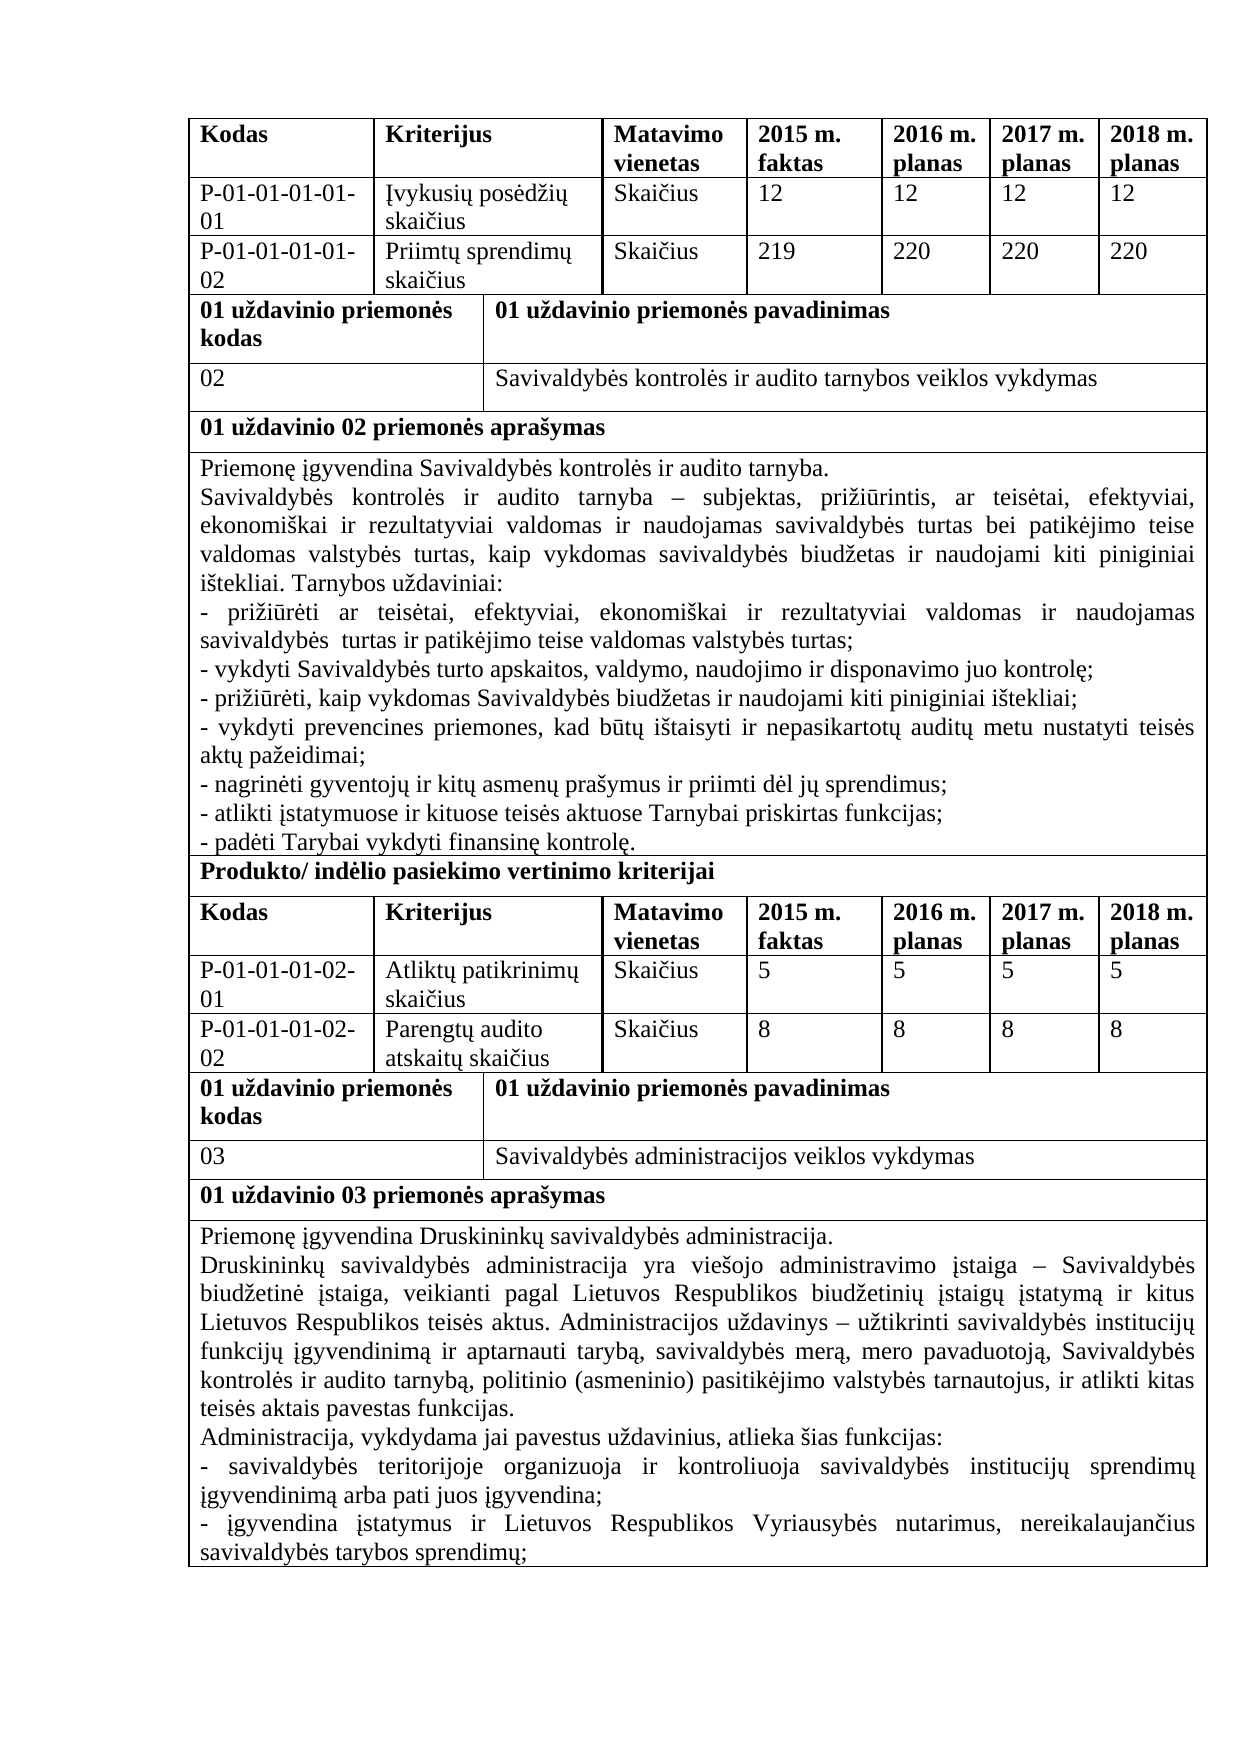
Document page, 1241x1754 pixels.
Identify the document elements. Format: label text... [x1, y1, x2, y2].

table_cell 5 [883, 956, 989, 1013]
table_cell 219 [748, 236, 881, 294]
table_cell Kriterijus [375, 119, 601, 177]
table_cell 8 [1100, 1014, 1206, 1072]
table_cell Kodas [190, 897, 373, 954]
table_cell P-01-01-01-02-02 [190, 1014, 373, 1072]
table_cell 220 [991, 236, 1098, 294]
table_cell 12 [991, 178, 1098, 235]
table_cell Priemonę įgyvendina Savivaldybės kontrolės ir audito tarnyba. Savivaldybės kontrolės ir audito tarnyba – subjektas, prižiūrintis, ar teisėtai, efektyviai, ekonomiškai ir rezultatyviai valdomas ir naudojamas savivaldybės turtas bei patikėjimo teise valdomas valstybės turtas, kaip vykdomas savivaldybės biudžetas ir naudojami kiti piniginiai ištekliai. Tarnybos uždaviniai: - prižiūrėti ar teisėtai, efektyviai, ekonomiškai ir rezultatyviai valdomas ir naudojamas savivaldybės turtas ir patikėjimo teise valdomas valstybės turtas; - vykdyti Savivaldybės turto apskaitos, valdymo, naudojimo ir disponavimo juo kontrolę; - prižiūrėti, kaip vykdomas Savivaldybės biudžetas ir naudojami kiti piniginiai ištekliai; - vykdyti prevencines priemones, kad būtų ištaisyti ir nepasikartotų auditų metu nustatyti teisės aktų pažeidimai; - nagrinėti gyventojų ir kitų asmenų prašymus ir priimti dėl jų sprendimus; - atlikti įstatymuose ir kituose teisės aktuose Tarnybai priskirtas funkcijas; - padėti Tarybai vykdyti finansinę kontrolę. [190, 453, 1206, 855]
table_cell Atliktų patikrinimų skaičius [375, 956, 601, 1013]
table_cell 12 [1100, 178, 1206, 235]
table_cell 2016 m. planas [883, 897, 989, 954]
table_cell Kodas [190, 119, 373, 177]
table_cell 02 [190, 364, 483, 411]
table_cell Priimtų sprendimų skaičius [375, 236, 601, 294]
table_cell 2017 m. planas [991, 119, 1098, 177]
table_cell 2015 m. faktas [748, 897, 881, 954]
table_cell 8 [748, 1014, 881, 1072]
table_cell 5 [748, 956, 881, 1013]
table_cell Skaičius [604, 1014, 746, 1072]
table_cell 8 [883, 1014, 989, 1072]
table_cell Savivaldybės administracijos veiklos vykdymas [484, 1141, 1206, 1179]
table_cell 220 [1100, 236, 1206, 294]
table_cell Įvykusių posėdžių skaičius [375, 178, 601, 235]
table_cell 220 [883, 236, 989, 294]
table_cell Skaičius [604, 956, 746, 1013]
table_cell Savivaldybės kontrolės ir audito tarnybos veiklos vykdymas [484, 364, 1206, 411]
table_cell Kriterijus [375, 897, 601, 954]
table_cell 2016 m. planas [883, 119, 989, 177]
table_cell Matavimo vienetas [604, 897, 746, 954]
table_cell 03 [190, 1141, 483, 1179]
table_cell 5 [1100, 956, 1206, 1013]
table_cell Matavimo vienetas [604, 119, 746, 177]
table_cell 12 [748, 178, 881, 235]
table_cell 01 uždavinio priemonės kodas [190, 1073, 483, 1140]
table_cell 2018 m. planas [1100, 897, 1206, 954]
table_cell 2017 m. planas [991, 897, 1098, 954]
table_cell Skaičius [604, 236, 746, 294]
table_cell 5 [991, 956, 1098, 1013]
table_cell 01 uždavinio 03 priemonės aprašymas [190, 1180, 1206, 1220]
table_cell 01 uždavinio priemonės pavadinimas [484, 295, 1206, 362]
table_cell 8 [991, 1014, 1098, 1072]
table_cell Parengtų audito atskaitų skaičius [375, 1014, 601, 1072]
table_cell P-01-01-01-02-01 [190, 956, 373, 1013]
table_cell Priemonę įgyvendina Druskininkų savivaldybės administracija. Druskininkų savivaldybės administracija yra viešojo administravimo įstaiga – Savivaldybės biudžetinė įstaiga, veikianti pagal Lietuvos Respublikos biudžetinių įstaigų įstatymą ir kitus Lietuvos Respublikos teisės aktus. Administracijos uždavinys – užtikrinti savivaldybės institucijų funkcijų įgyvendinimą ir aptarnauti tarybą, savivaldybės merą, mero pavaduotoją, Savivaldybės kontrolės ir audito tarnybą, politinio (asmeninio) pasitikėjimo valstybės tarnautojus, ir atlikti kitas teisės aktais pavestas funkcijas. Administracija, vykdydama jai pavestus uždavinius, atlieka šias funkcijas: - savivaldybės teritorijoje organizuoja ir kontroliuoja savivaldybės institucijų sprendimų įgyvendinimą arba pati juos įgyvendina; - įgyvendina įstatymus ir Lietuvos Respublikos Vyriausybės nutarimus, nereikalaujančius savivaldybės tarybos sprendimų; [190, 1221, 1206, 1566]
table_cell 01 uždavinio 02 priemonės aprašymas [190, 412, 1206, 452]
table_cell P-01-01-01-01-01 [190, 178, 373, 235]
table_cell Skaičius [604, 178, 746, 235]
table_cell 01 uždavinio priemonės pavadinimas [484, 1073, 1206, 1140]
table_cell P-01-01-01-01-02 [190, 236, 373, 294]
table_cell Produkto/ indėlio pasiekimo vertinimo kriterijai [190, 856, 1206, 896]
table_cell 12 [883, 178, 989, 235]
table_cell 2018 m. planas [1100, 119, 1206, 177]
table_cell 2015 m. faktas [748, 119, 881, 177]
table_cell 01 uždavinio priemonės kodas [190, 295, 483, 362]
